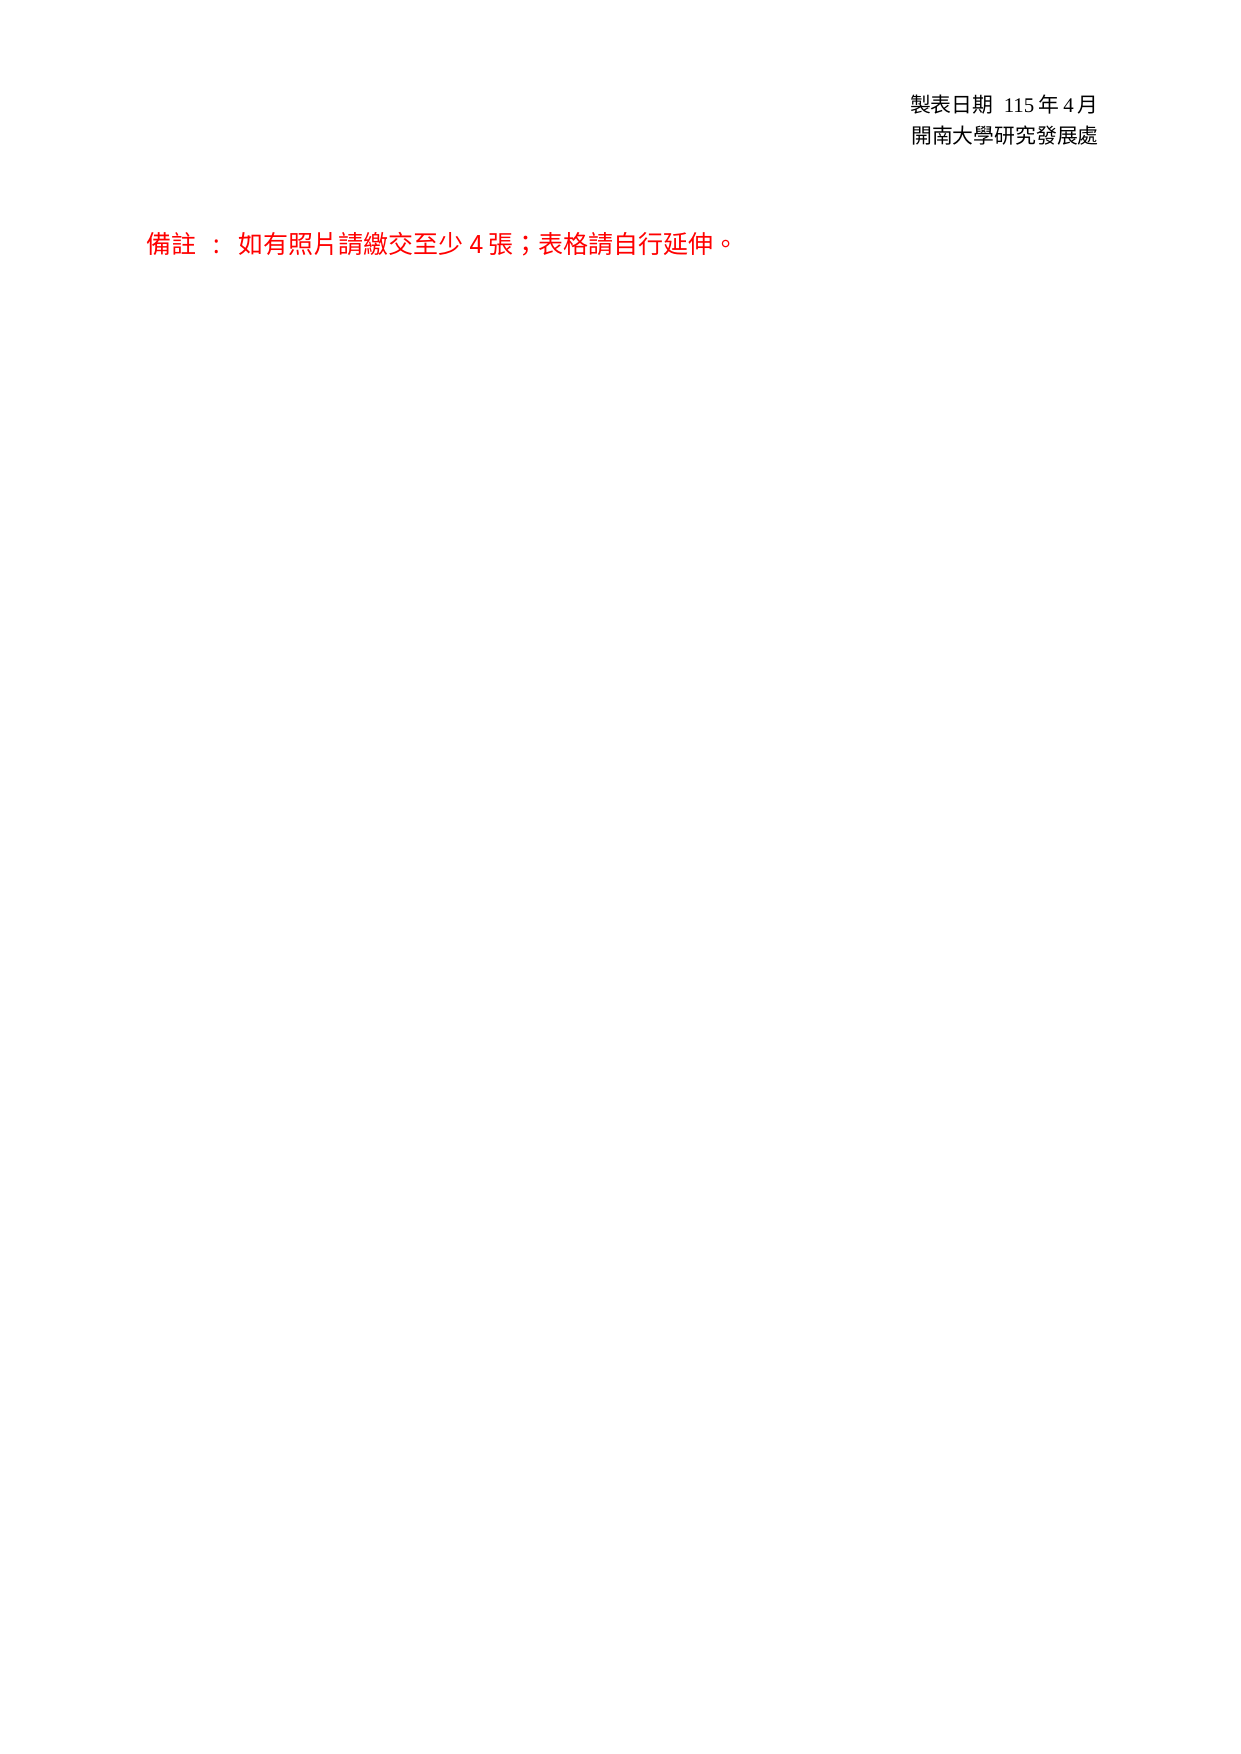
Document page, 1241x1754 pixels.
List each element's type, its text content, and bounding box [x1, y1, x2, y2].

text 備註 : 如有照片請繳交至少4張；表格請自行延伸。 [146, 212, 1094, 264]
